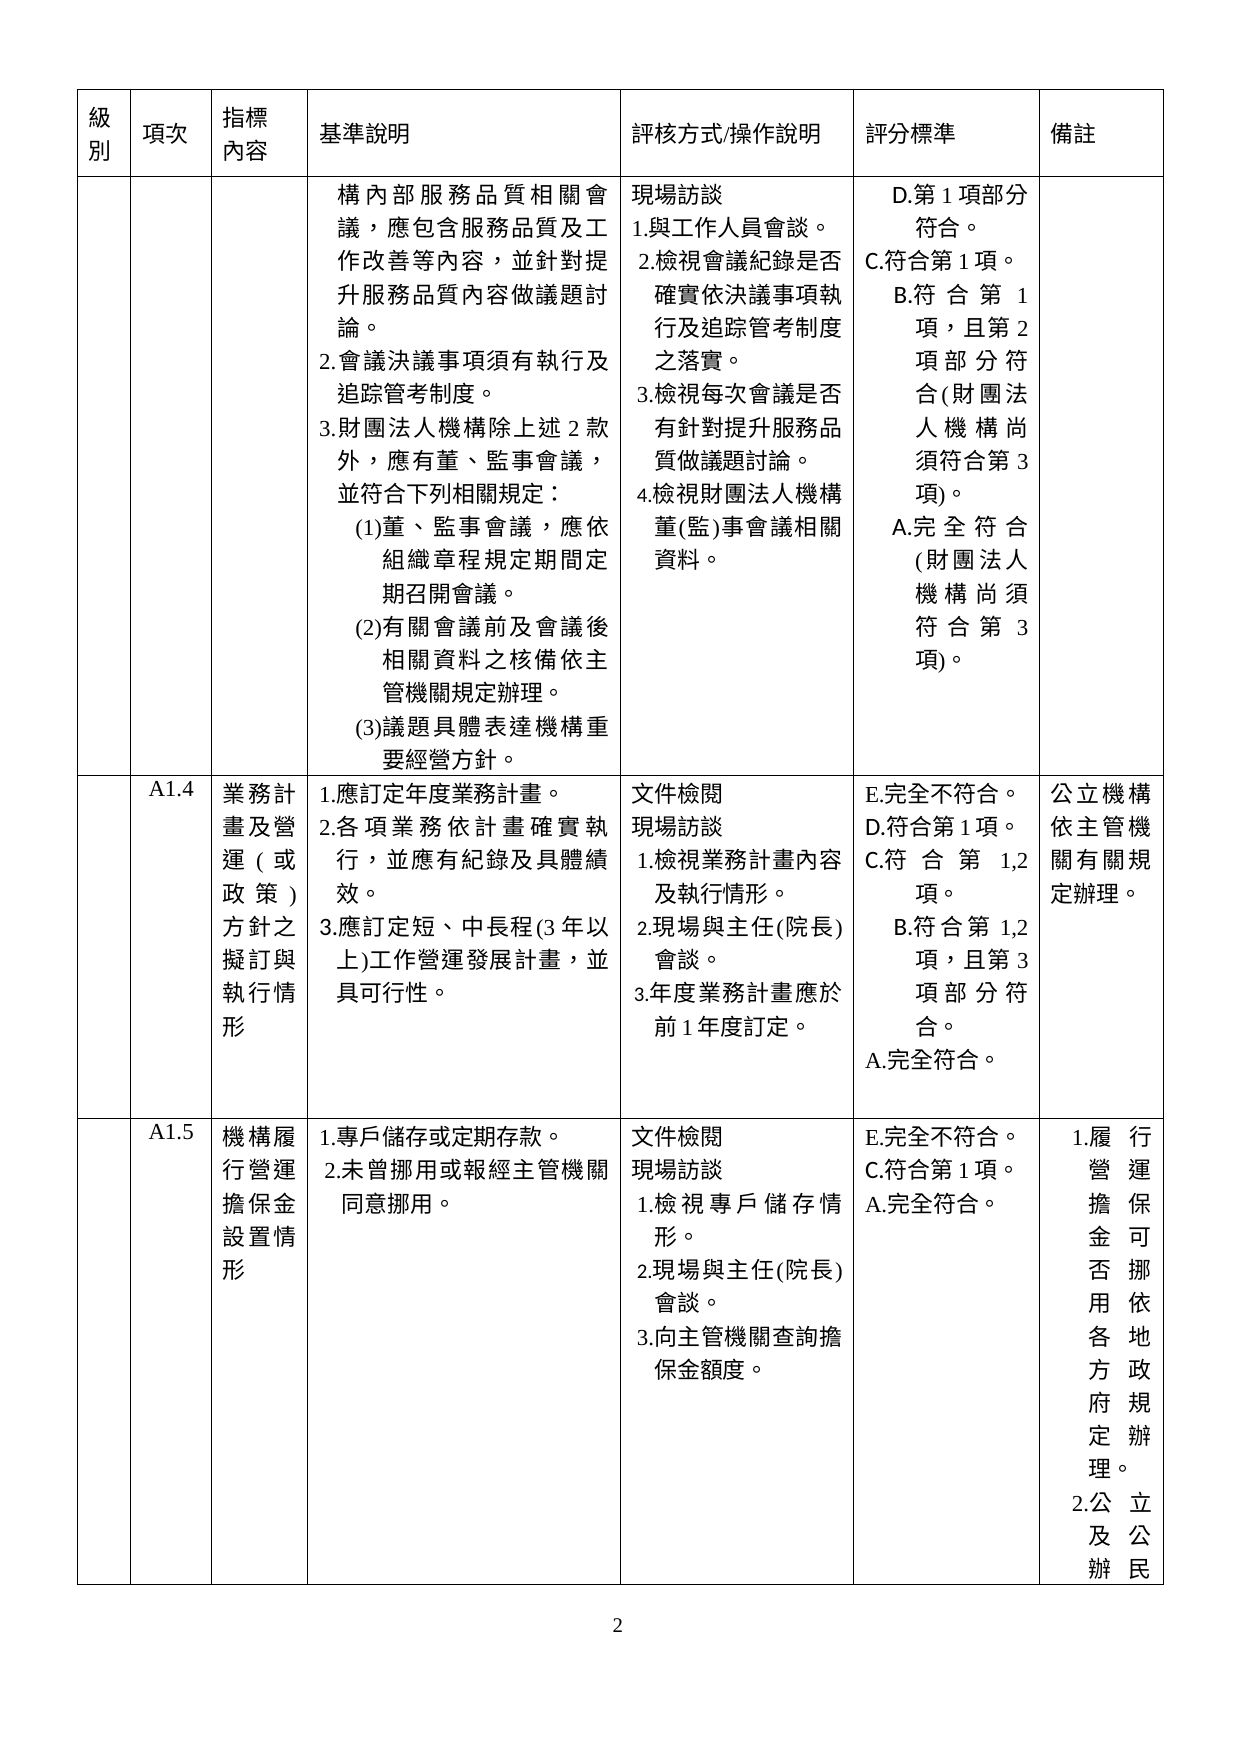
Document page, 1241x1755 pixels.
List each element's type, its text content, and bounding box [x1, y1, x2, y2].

table_header 備註 [1040, 90, 1163, 176]
table_cell [131, 177, 211, 775]
table_cell 機構履行營運擔保金設置情形 [212, 1119, 307, 1584]
table_cell [78, 1119, 130, 1584]
table_cell A1.4 [131, 776, 211, 1118]
table_cell [78, 177, 130, 775]
table_header 指標 內容 [212, 90, 307, 176]
table_header 級別 [78, 90, 130, 176]
table_cell 現場訪談 與工作人員會談。 檢視會議紀錄是否確實依決議事項執行及追踪管考制度之落實。 檢視每次會議是否有針對提升服務品質做議題討論。 檢視財團法人機構董(監)事會議相關資料。 [621, 177, 853, 775]
table_cell 履行營運擔保金可否挪用依各地方政府規定辦理。 公立及公辦民營機構不適用。 [1040, 1119, 1163, 1584]
table_cell 完全不符合。 符合第1項。 符合第1,2項。 符合第1,2項，且第3項部分符合。 完全符合。 [854, 776, 1039, 1118]
table_cell 文件檢閱 現場訪談 檢視專戶儲存情形。 現場與主任(院長)會談。 向主管機關查詢擔保金額度。 [621, 1119, 853, 1584]
table_cell [78, 776, 130, 1118]
table_cell 業務計畫及營運(或政策)方針之擬訂與執行情形 [212, 776, 307, 1118]
table_header 評分標準 [854, 90, 1039, 176]
table_cell 定期召開服務品質會議及其辦理情形 [212, 177, 307, 775]
table_cell 完全不符合。 符合第1項。 完全符合。 [854, 1119, 1039, 1584]
table_cell 專戶儲存或定期存款。 未曾挪用或報經主管機關同意挪用。 [308, 1119, 620, 1584]
table_header 基準說明 [308, 90, 620, 176]
table_cell A1.5 [131, 1119, 211, 1584]
table_header 評核方式/操作說明 [621, 90, 853, 176]
table_cell 文件檢閱 現場訪談 檢視業務計畫內容及執行情形。 現場與主任(院長)會談。 年度業務計畫應於前1年度訂定。 [621, 776, 853, 1118]
table_cell 完全不符合。 第1項部分符合。 符合第1項。 符合第1項，且第2項部分符合(財團法人機構尚須符合第3項)。 完全符合(財團法人機構尚須符合第3項)。 [854, 177, 1039, 775]
table_header 項次 [131, 90, 211, 176]
table_cell 構內部服務品質相關會議，應包含服務品質及工作改善等內容，並針對提升服務品質內容做議題討論。 2.會議決議事項須有執行及追踪管考制度。 3.財團法人機構除上述2款外，應有董、監事會議，並符合下列相關規定： 董、監事會議，應依組織章程規定期間定期召開會議。 有關會議前及會議後相關資料之核備依主管機關規定辦理。 議題具體表達機構重要經營方針。 [308, 177, 620, 775]
table_cell [1040, 177, 1163, 775]
table_cell 應訂定年度業務計畫。 各項業務依計畫確實執行，並應有紀錄及具體績效。 應訂定短、中長程(3年以上)工作營運發展計畫，並具可行性。 [308, 776, 620, 1118]
table_cell 公立機構依主管機關有關規定辦理。 [1040, 776, 1163, 1118]
